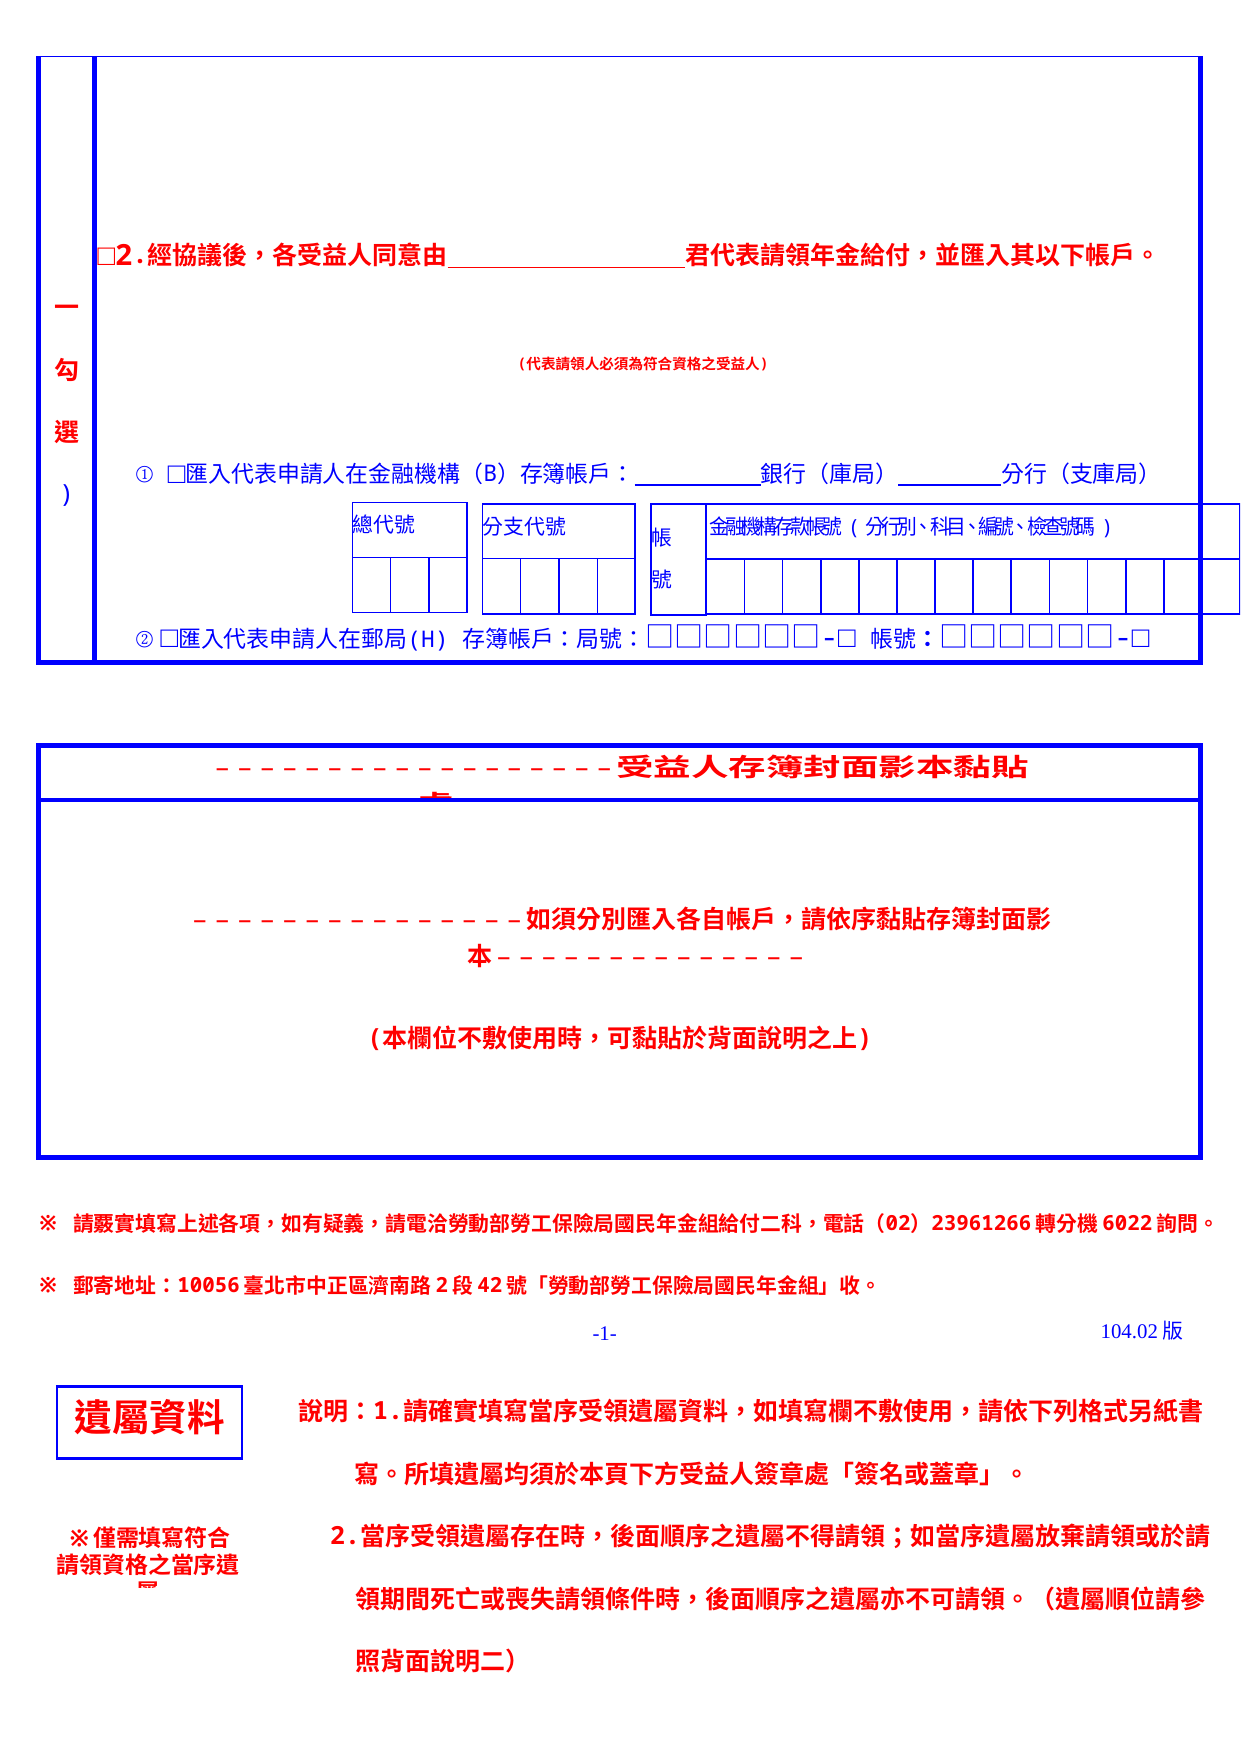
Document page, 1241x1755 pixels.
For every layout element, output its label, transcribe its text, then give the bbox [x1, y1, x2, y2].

text ※ 請覈實填寫上述各項，如有疑義，請電洽勞動部勞工保險局國民年金組給付二科，電話（02）23961266轉分機6022詢問。 [35, 1181, 1211, 1243]
table_cell 一勾選) [41, 57, 92, 660]
text 2.當序受領遺屬存在時，後面順序之遺屬不得請領；如當序遺屬放棄請領或於請領期間死亡或喪失請領條件時，後面順序之遺屬亦不可請領。（遺屬順位請參照背面說明二） [330, 1493, 1211, 1681]
table_cell ※受益人應檢附國內金融機構存簿影本，所附金融機構或郵局之存簿封面影本應可清晰辨識，以免無法入帳。 □1.給付金額平均匯入各受益人在下列金融機構或郵局之帳戶。（如不敷填寫請依下列格式另紙書寫） □2.經協議後，各受益人同意由 君代表請領年金給付，並匯入其以下帳戶。 (代表請領人必須為符合資格之受益人) ① □匯入代表申請人在金融機構（B）存簿帳戶： 銀行（庫局） 分行（支庫局） ② □匯入代表申請人在郵局(H) 存簿帳戶：局號：□□□□□□-□ 帳號：□□□□□□-□ [97, 57, 1198, 660]
text 104.02版 [1100, 1314, 1196, 1344]
text 說明：1.請確實填寫當序受領遺屬資料，如填寫欄不敷使用，請依下列格式另紙書寫。所填遺屬均須於本頁下方受益人簽章處「簽名或蓋章」。 [35, 1368, 1211, 1493]
text ※ 郵寄地址：10056臺北市中正區濟南路2段42號「勞動部勞工保險局國民年金組」收。 [35, 1243, 1211, 1306]
text 遺屬資料 [58, 1388, 241, 1442]
text -1- [575, 1321, 633, 1345]
table_cell ---------------如須分別匯入各自帳戶，請依序黏貼存簿封面影本-------------- (本欄位不敷使用時，可黏貼於背面說明之上) [41, 802, 1198, 1155]
text ※僅需填寫符合請領資格之當序遺屬 [54, 1524, 242, 1587]
table_header ------------------受益人存簿封面影本黏貼處------------------ [41, 748, 1198, 797]
